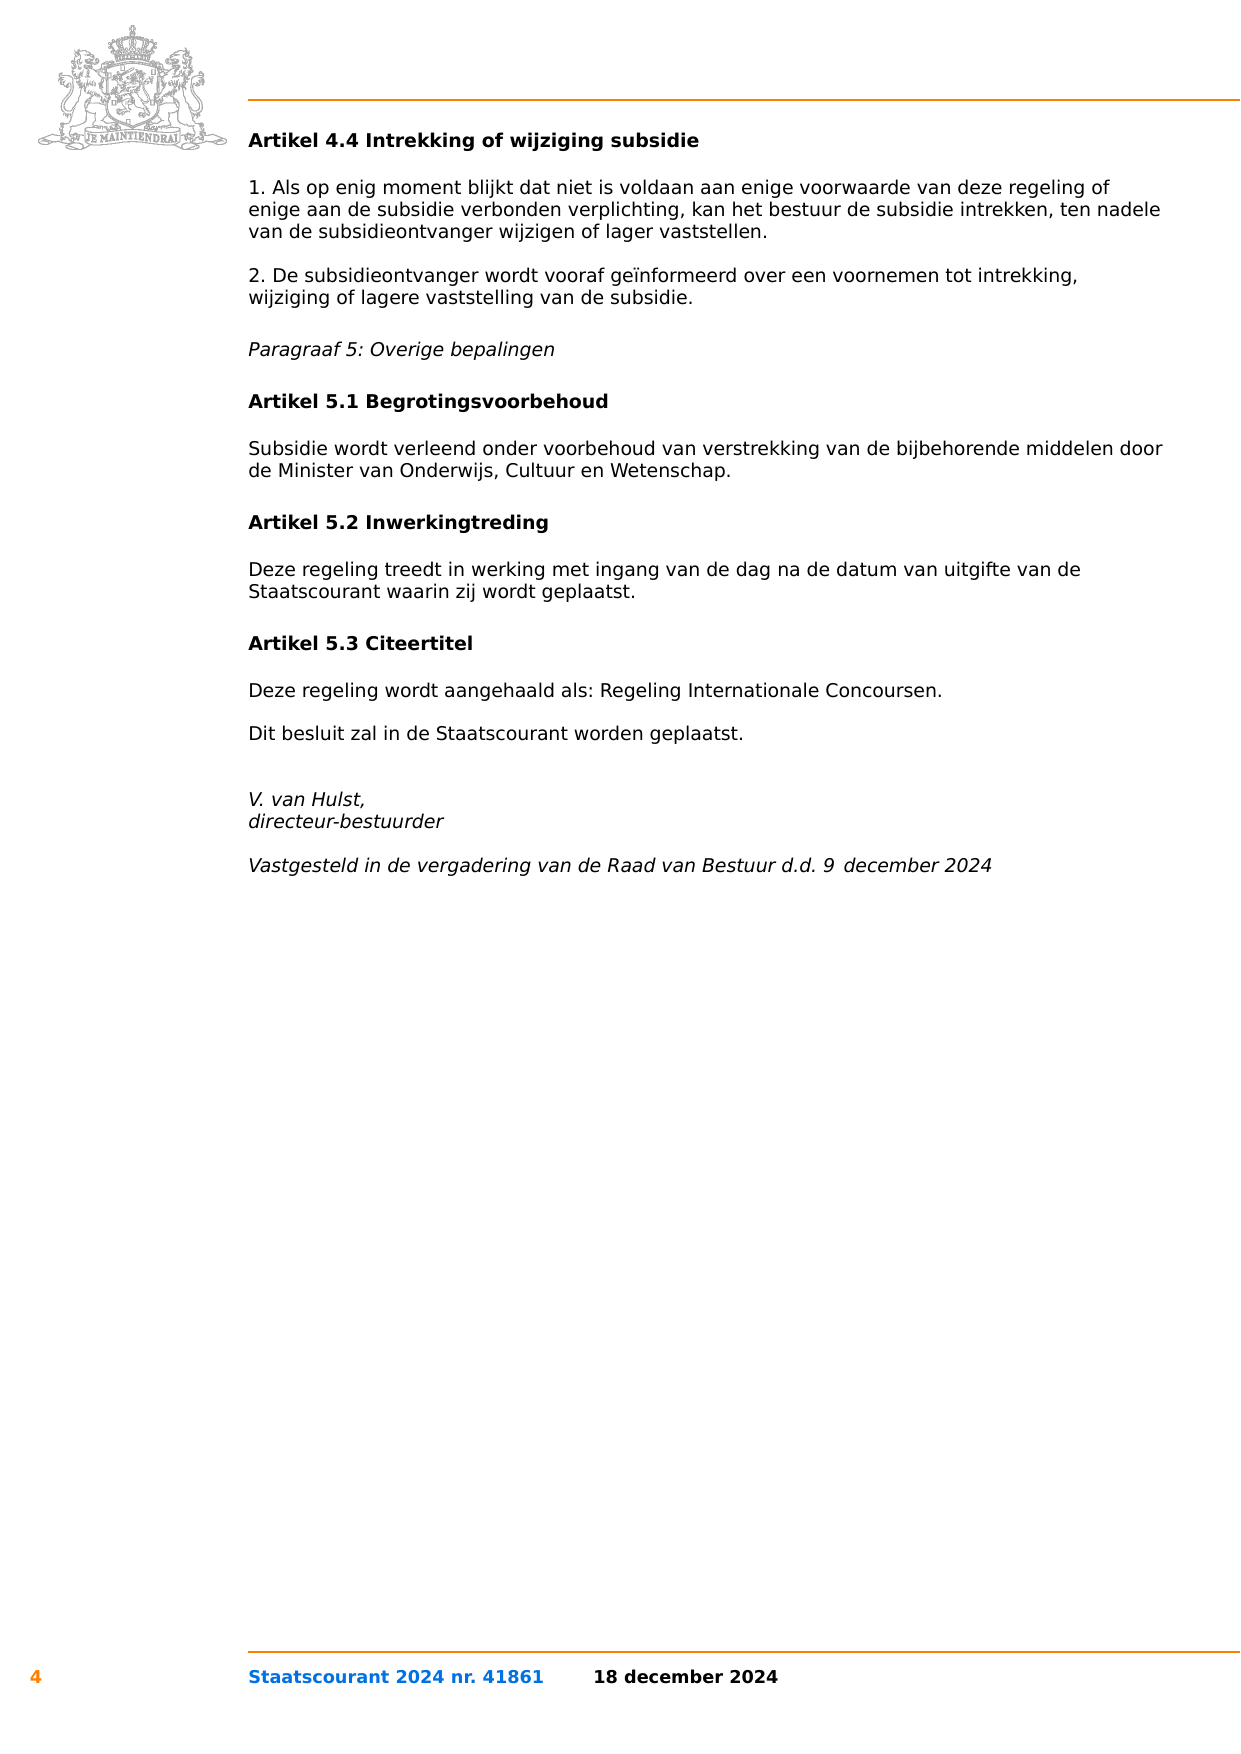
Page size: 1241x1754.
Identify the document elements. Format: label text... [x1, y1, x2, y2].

subtitle Paragraaf 5: Overige bepalingen [248, 339, 1163, 361]
text Subsidie wordt verleend onder voorbehoud van verstrekking van de bijbehorende middelen door de Minister van Onderwijs, Cultuur en Wetenschap. [248, 438, 1163, 482]
picture [38, 25, 227, 150]
text Dit besluit zal in de Staatscourant worden geplaatst. [248, 723, 1163, 745]
text 2. De subsidieontvanger wordt vooraf geïnformeerd over een voornemen tot intrekking, wijziging of lagere vaststelling van de subsidie. [248, 265, 1163, 309]
text V. van Hulst, directeur-bestuurder [248, 767, 1163, 833]
subtitle Artikel 5.1 Begrotingsvoorbehoud [248, 391, 1163, 413]
text Deze regeling treedt in werking met ingang van de dag na de datum van uitgifte van de Staatscourant waarin zij wordt geplaatst. [248, 558, 1163, 602]
subtitle Artikel 4.4 Intrekking of wijziging subsidie [248, 130, 1163, 152]
text Vastgesteld in de vergadering van de Raad van Bestuur d.d. 9 december 2024 [248, 855, 1163, 877]
subtitle Artikel 5.3 Citeertitel [248, 632, 1163, 654]
text Deze regeling wordt aangehaald als: Regeling Internationale Concoursen. [248, 679, 1163, 701]
subtitle Artikel 5.2 Inwerkingtreding [248, 512, 1163, 533]
text 1. Als op enig moment blijkt dat niet is voldaan aan enige voorwaarde van deze regeling of enige aan de subsidie verbonden verplichting, kan het bestuur de subsidie intrekken, ten nadele van de subsidieontvanger wijzigen of lager vaststellen. [248, 177, 1163, 243]
